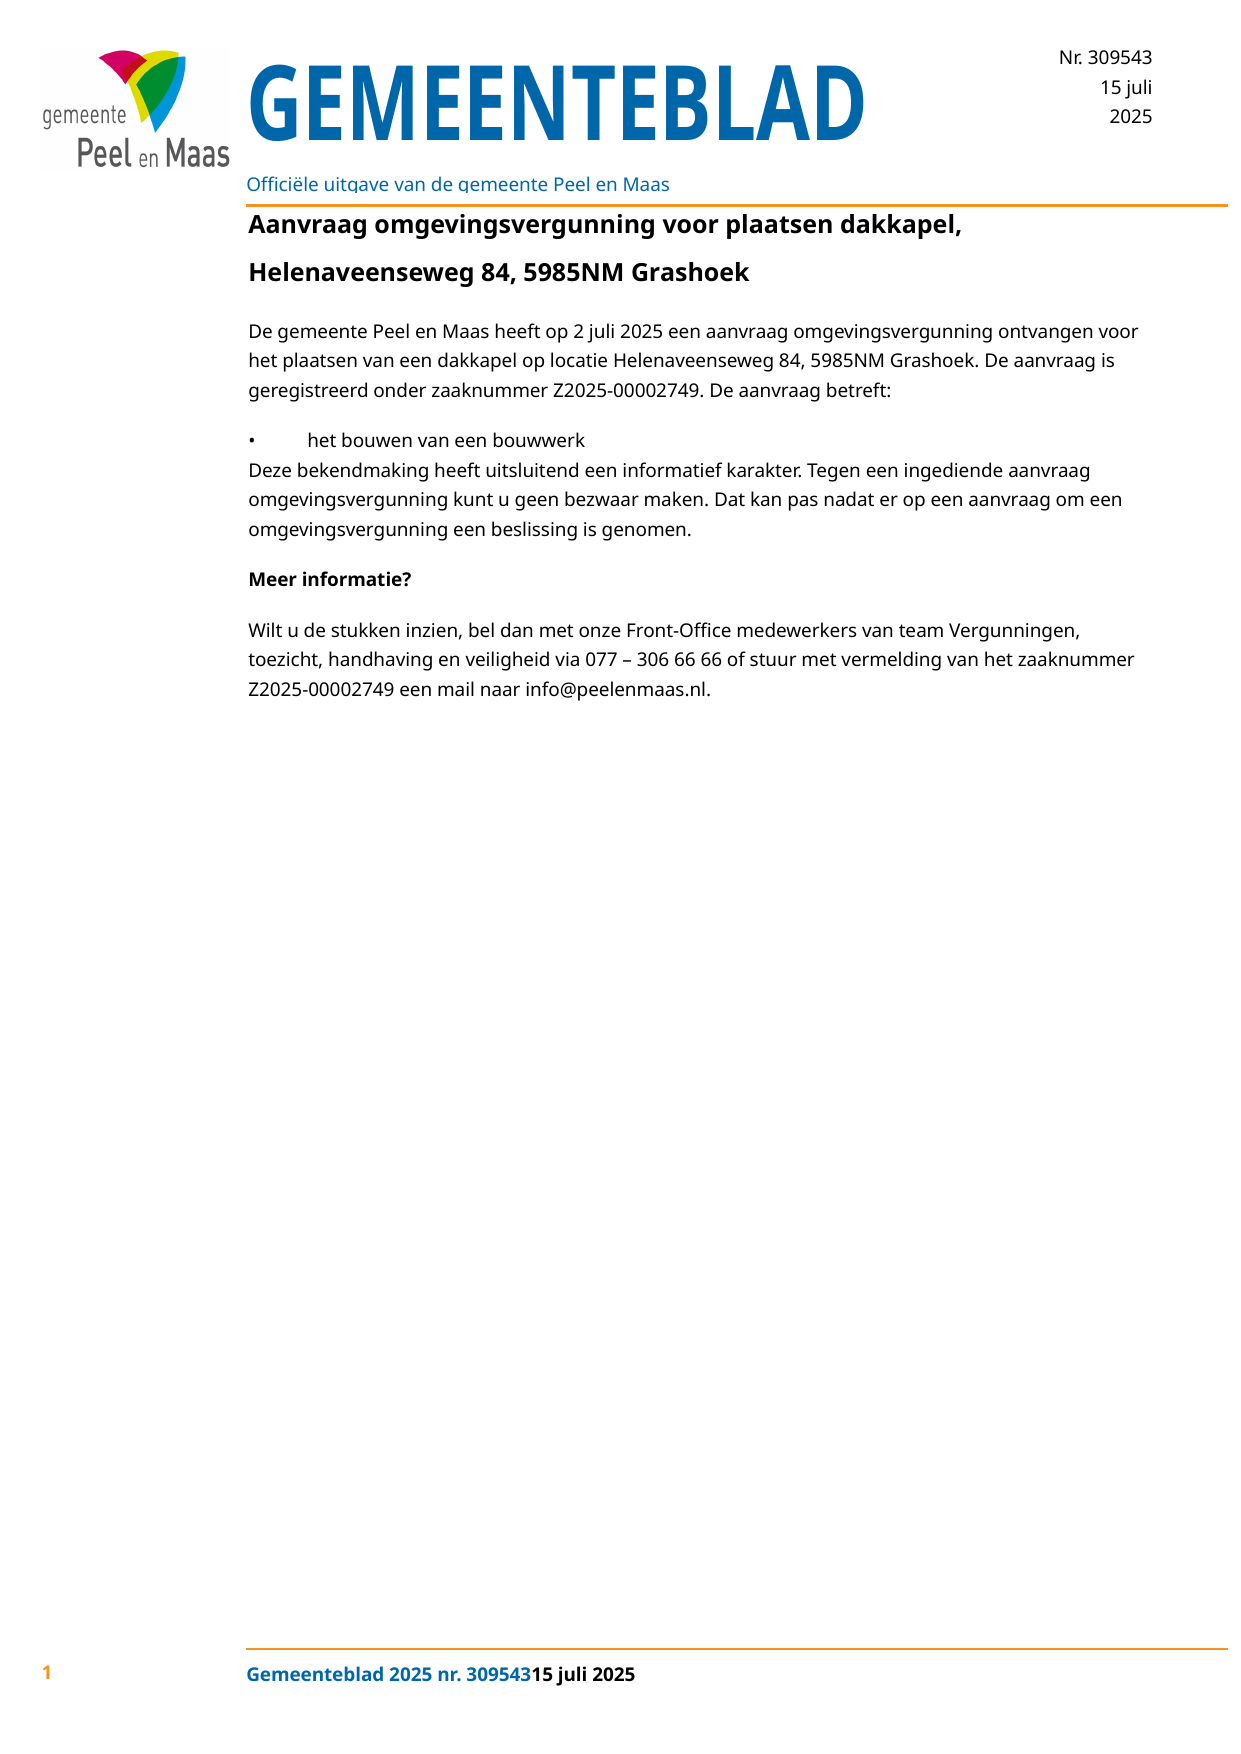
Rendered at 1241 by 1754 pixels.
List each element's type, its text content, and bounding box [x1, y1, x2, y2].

text Wilt u de stukken inzien, bel dan met onze Front-Office medewerkers van team Vergunningen, toezicht, handhaving en veiligheid via 077 – 306 66 66 of stuur met vermelding van het zaaknummer Z2025-00002749 een mail naar info@peelenmaas.nl. [248, 617, 1152, 702]
text Aanvraag omgevingsvergunning voor plaatsen dakkapel, Helenaveenseweg 84, 5985NM Grashoek [248, 207, 1152, 288]
list het bouwen van een bouwwerk [248, 427, 1152, 453]
text De gemeente Peel en Maas heeft op 2 juli 2025 een aanvraag omgevingsvergunning ontvangen voor het plaatsen van een dakkapel op locatie Helenaveenseweg 84, 5985NM Grashoek. De aanvraag is geregistreerd onder zaaknummer Z2025-00002749. De aanvraag betreft: [248, 318, 1152, 403]
picture [41, 47, 231, 172]
text Deze bekendmaking heeft uitsluitend een informatief karakter. Tegen een ingediende aanvraag omgevingsvergunning kunt u geen bezwaar maken. Dat kan pas nadat er op een aanvraag om een omgevingsvergunning een beslissing is genomen. [248, 457, 1152, 542]
text Meer informatie? [248, 567, 1152, 592]
